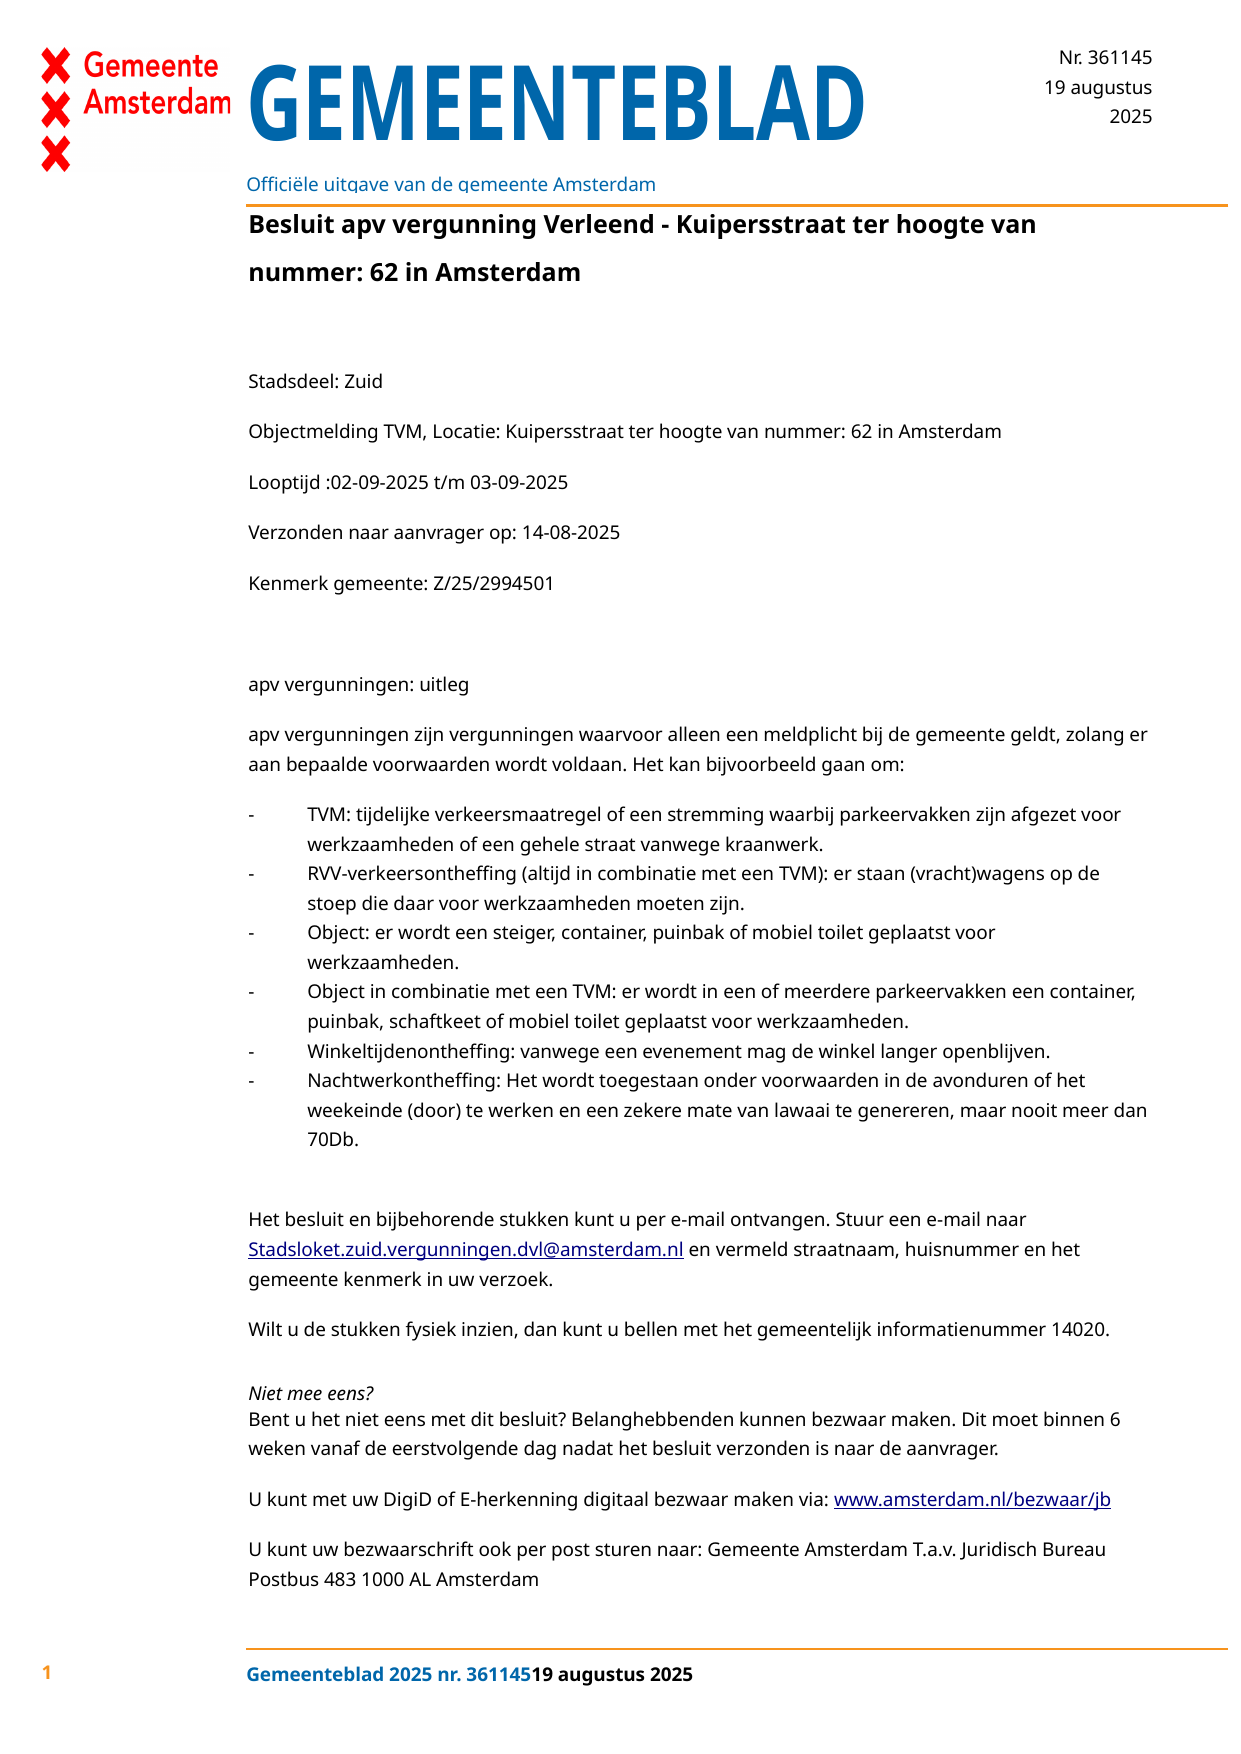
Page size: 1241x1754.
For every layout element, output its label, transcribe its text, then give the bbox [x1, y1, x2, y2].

text Niet mee eens? [248, 1380, 1152, 1406]
list Nachtwerkontheffing: Het wordt toegestaan onder voorwaarden in de avonduren of het weekeinde (door) te werken en een zekere mate van lawaai te genereren, maar nooit meer dan 70Db. [248, 1067, 1152, 1152]
list RVV-verkeersontheffing (altijd in combinatie met een TVM): er staan (vracht)wagens op de stoep die daar voor werkzaamheden moeten zijn. [248, 860, 1152, 916]
text Bent u het niet eens met dit besluit? Belanghebbenden kunnen bezwaar maken. Dit moet binnen 6 weken vanaf de eerstvolgende dag nadat het besluit verzonden is naar de aanvrager. [248, 1406, 1152, 1461]
text Kenmerk gemeente: Z/25/2994501 [248, 570, 1152, 596]
list TVM: tijdelijke verkeersmaatregel of een stremming waarbij parkeervakken zijn afgezet voor werkzaamheden of een gehele straat vanwege kraanwerk. [248, 801, 1152, 857]
text U kunt met uw DigiD of E-herkenning digitaal bezwaar maken via: www.amsterdam.nl/bezwaar/jb [248, 1486, 1152, 1512]
text Stadsdeel: Zuid [248, 368, 1152, 394]
text Besluit apv vergunning Verleend - Kuipersstraat ter hoogte van nummer: 62 in Amsterdam [248, 207, 1152, 288]
list Object: er wordt een steiger, container, puinbak of mobiel toilet geplaatst voor werkzaamheden. [248, 919, 1152, 975]
text Objectmelding TVM, Locatie: Kuipersstraat ter hoogte van nummer: 62 in Amsterdam [248, 419, 1152, 444]
text apv vergunningen: uitleg [248, 671, 1152, 697]
text apv vergunningen zijn vergunningen waarvoor alleen een meldplicht bij de gemeente geldt, zolang er aan bepaalde voorwaarden wordt voldaan. Het kan bijvoorbeeld gaan om: [248, 721, 1152, 777]
text Wilt u de stukken fysiek inzien, dan kunt u bellen met het gemeentelijk informatienummer 14020. [248, 1316, 1152, 1342]
text Verzonden naar aanvrager op: 14-08-2025 [248, 519, 1152, 545]
list Object in combinatie met een TVM: er wordt in een of meerdere parkeervakken een container, puinbak, schaftkeet of mobiel toilet geplaatst voor werkzaamheden. [248, 979, 1152, 1034]
text U kunt uw bezwaarschrift ook per post sturen naar: Gemeente Amsterdam T.a.v. Juridisch Bureau Postbus 483 1000 AL Amsterdam [248, 1536, 1152, 1592]
list Winkeltijdenontheffing: vanwege een evenement mag de winkel langer openblijven. [248, 1038, 1152, 1064]
text Het besluit en bijbehorende stukken kunt u per e-mail ontvangen. Stuur een e-mail naar Stadsloket.zuid.vergunningen.dvl@amsterdam.nl en vermeld straatnaam, huisnummer en het gemeente kenmerk in uw verzoek. [248, 1207, 1152, 1292]
text Looptijd :02-09-2025 t/m 03-09-2025 [248, 469, 1152, 495]
picture [41, 47, 231, 172]
